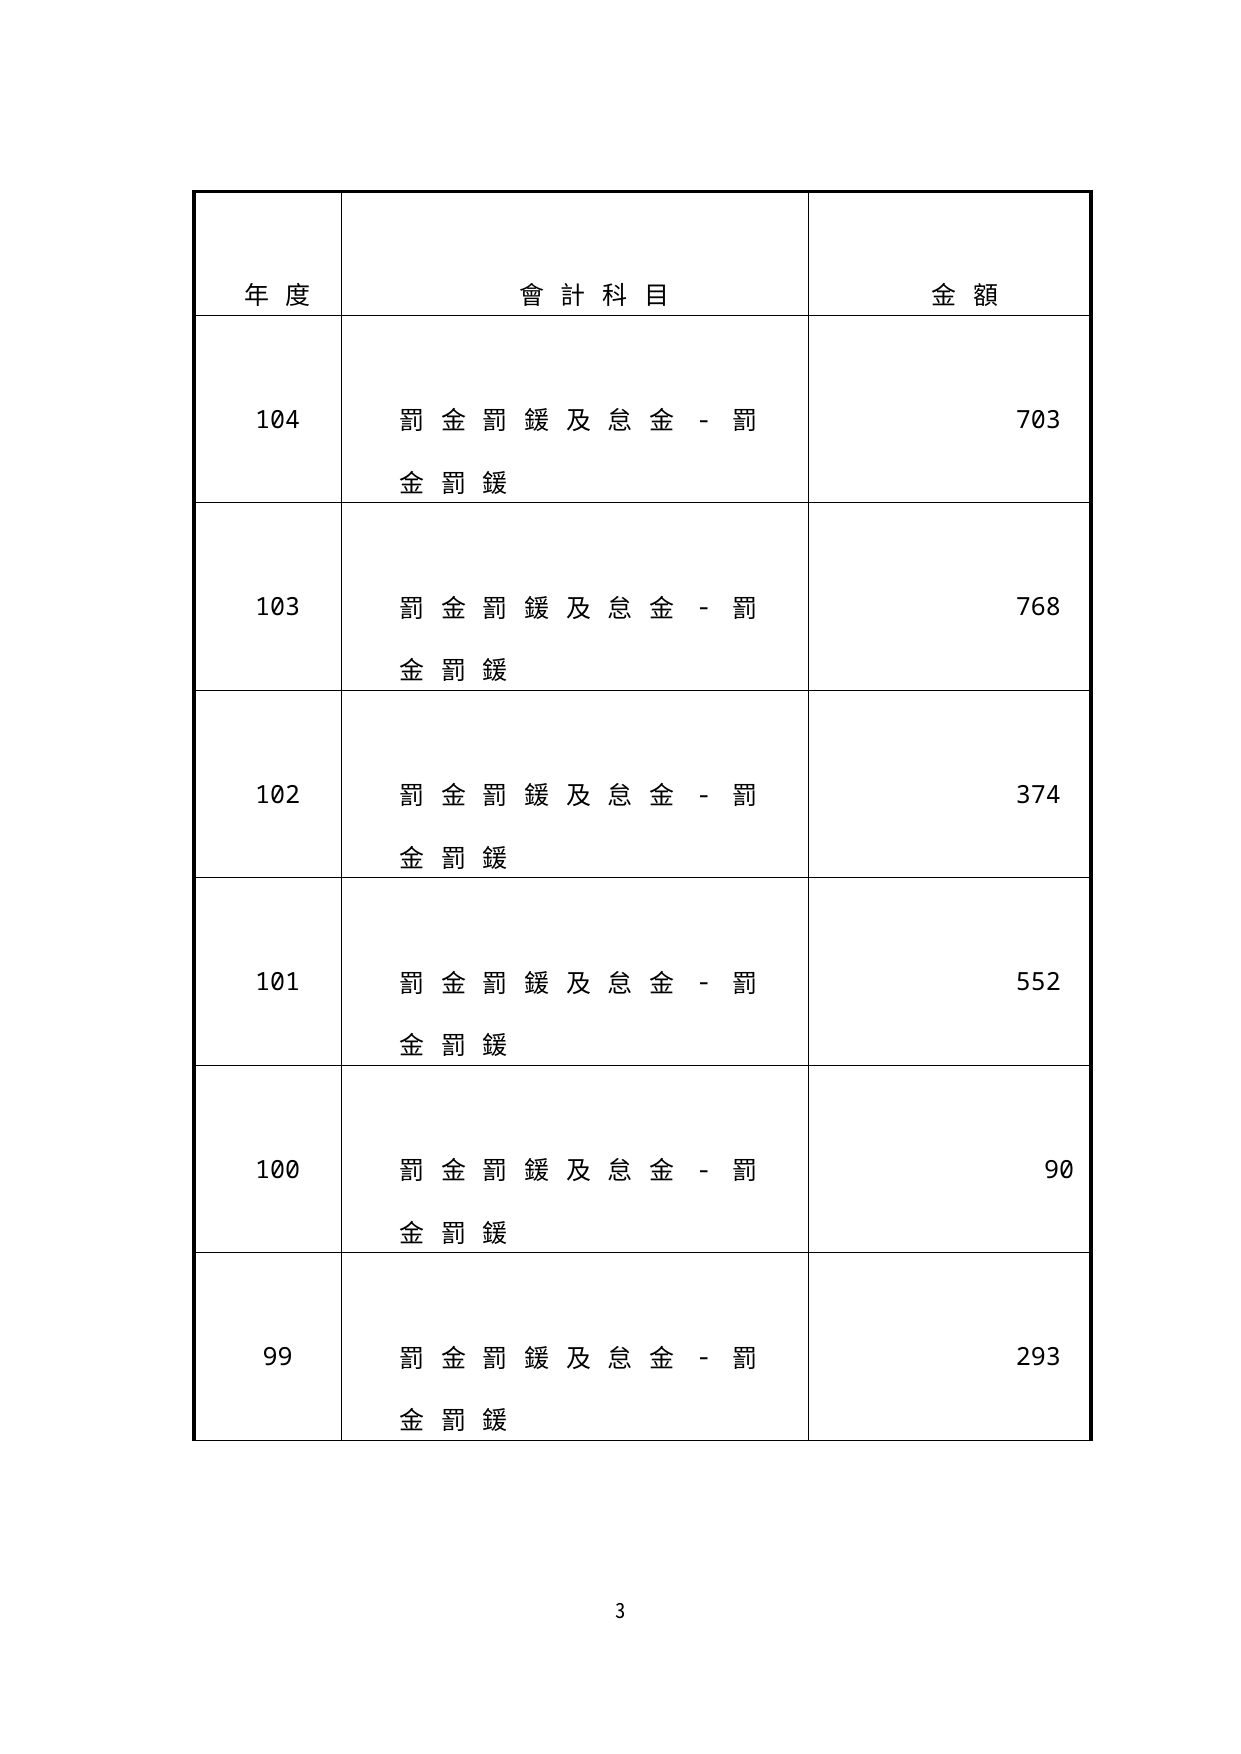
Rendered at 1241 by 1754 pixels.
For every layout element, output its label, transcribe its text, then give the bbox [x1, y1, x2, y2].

table_cell 552 [809, 878, 1089, 1064]
table_cell 90 [809, 1066, 1089, 1252]
table_cell 104 [196, 316, 341, 502]
table_cell 293 [809, 1253, 1089, 1439]
table_cell 374 [809, 691, 1089, 877]
table_cell 703 [809, 316, 1089, 502]
table_cell 罰金罰鍰及怠金-罰金罰鍰 [342, 878, 808, 1064]
table_cell 99 [196, 1253, 341, 1439]
table_cell 罰金罰鍰及怠金-罰金罰鍰 [342, 316, 808, 502]
table_cell 罰金罰鍰及怠金-罰金罰鍰 [342, 691, 808, 877]
table_cell 罰金罰鍰及怠金-罰金罰鍰 [342, 1253, 808, 1439]
table_cell 101 [196, 878, 341, 1064]
table_header 年度 [196, 193, 341, 314]
table_cell 罰金罰鍰及怠金-罰金罰鍰 [342, 503, 808, 689]
table_cell 100 [196, 1066, 341, 1252]
table_cell 102 [196, 691, 341, 877]
table_cell 768 [809, 503, 1089, 689]
table_header 金額 [809, 193, 1089, 314]
table_cell 103 [196, 503, 341, 689]
table_header 會計科目 [342, 193, 808, 314]
table_cell 罰金罰鍰及怠金-罰金罰鍰 [342, 1066, 808, 1252]
